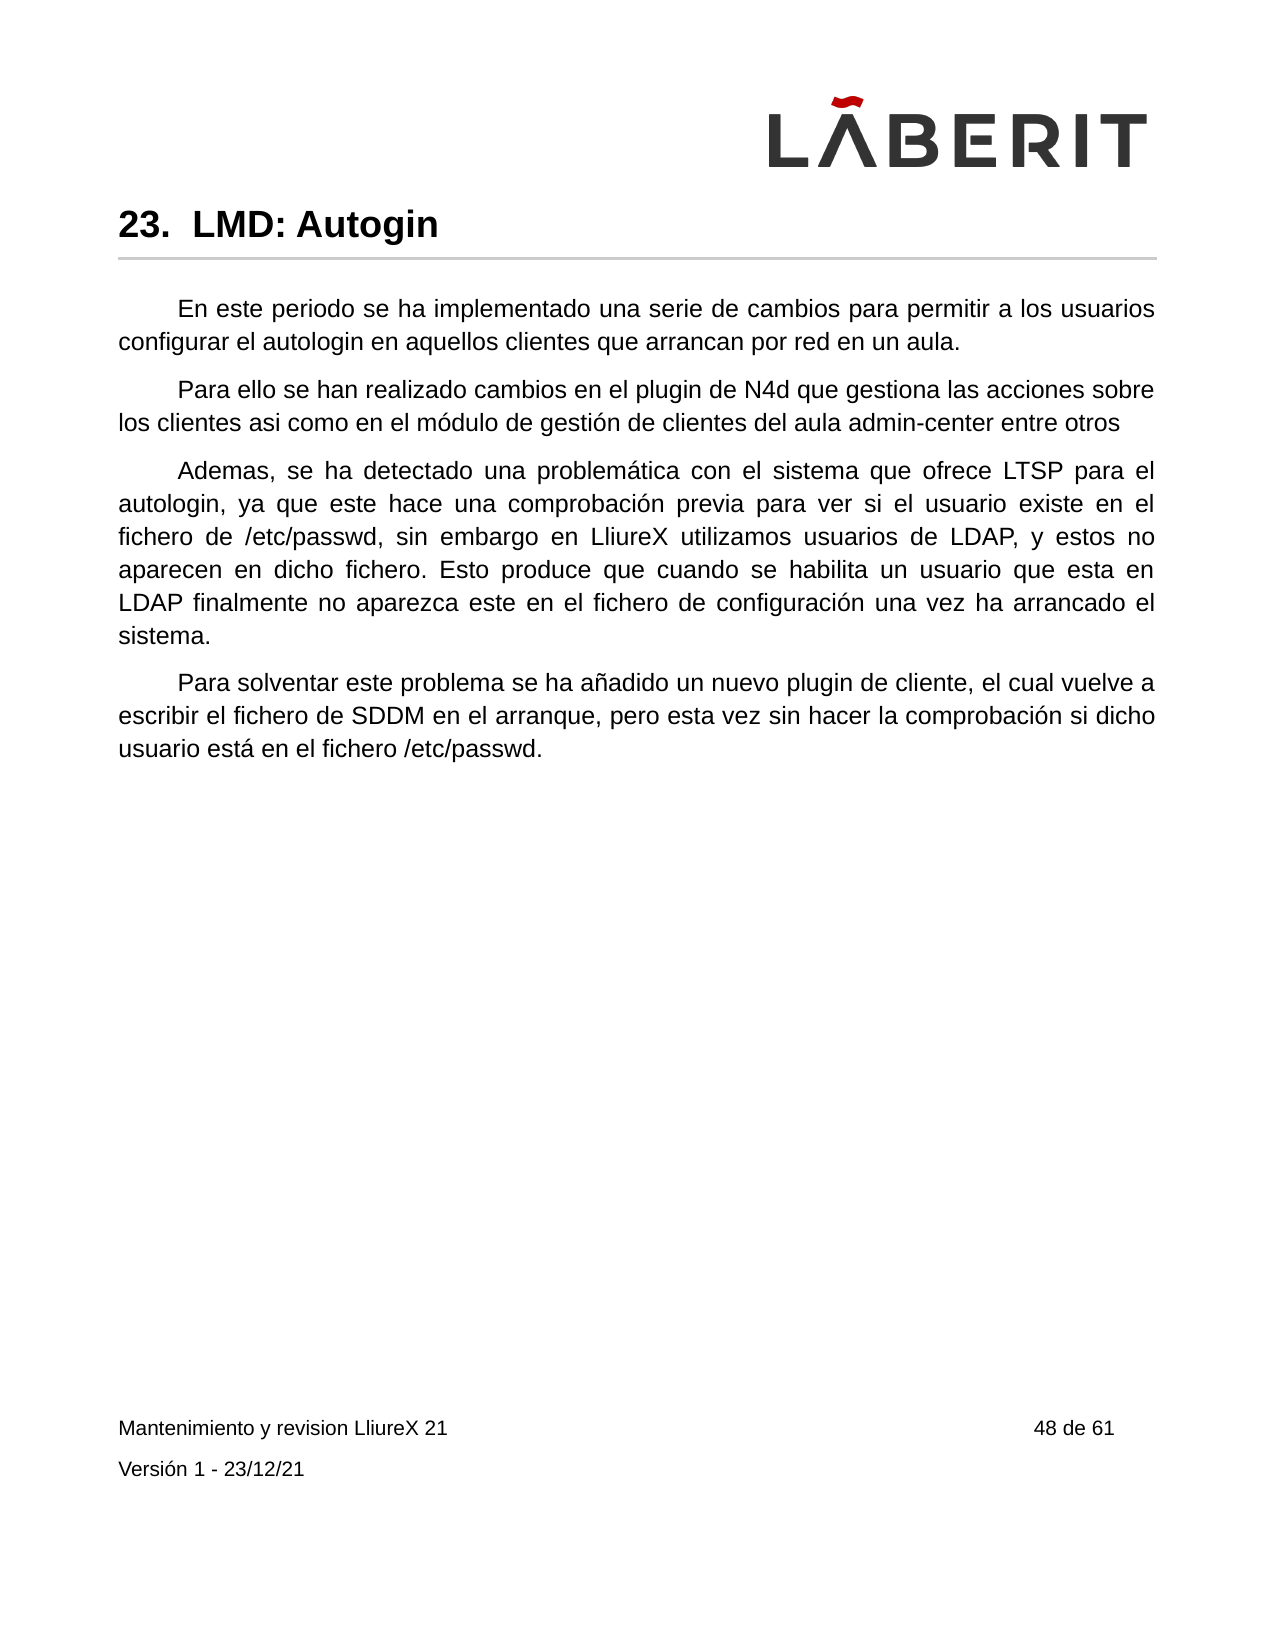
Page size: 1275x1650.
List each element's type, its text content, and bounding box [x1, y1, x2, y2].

text Para ello se han realizado cambios en el plugin de N4d que gestiona las acciones sobre los clientes asi como en el módulo de gestión de clientes del aula admin-center entre otros [118, 375, 1157, 437]
text Para solventar este problema se ha añadido un nuevo plugin de cliente, el cual vuelve a escribir el fichero de SDDM en el arranque, pero esta vez sin hacer la comprobación si dicho usuario está en el fichero /etc/passwd. [118, 668, 1157, 763]
text En este periodo se ha implementado una serie de cambios para permitir a los usuarios configurar el autologin en aquellos clientes que arrancan por red en un aula. [118, 294, 1157, 356]
picture [769, 96, 1147, 167]
subtitle LMD: Autogin [118, 202, 1157, 257]
text Ademas, se ha detectado una problemática con el sistema que ofrece LTSP para el autologin, ya que este hace una comprobación previa para ver si el usuario existe en el fichero de /etc/passwd, sin embargo en LliureX utilizamos usuarios de LDAP, y estos no aparecen en dicho fichero. Esto produce que cuando se habilita un usuario que esta en LDAP finalmente no aparezca este en el fichero de configuración una vez ha arrancado el sistema. [118, 456, 1157, 649]
